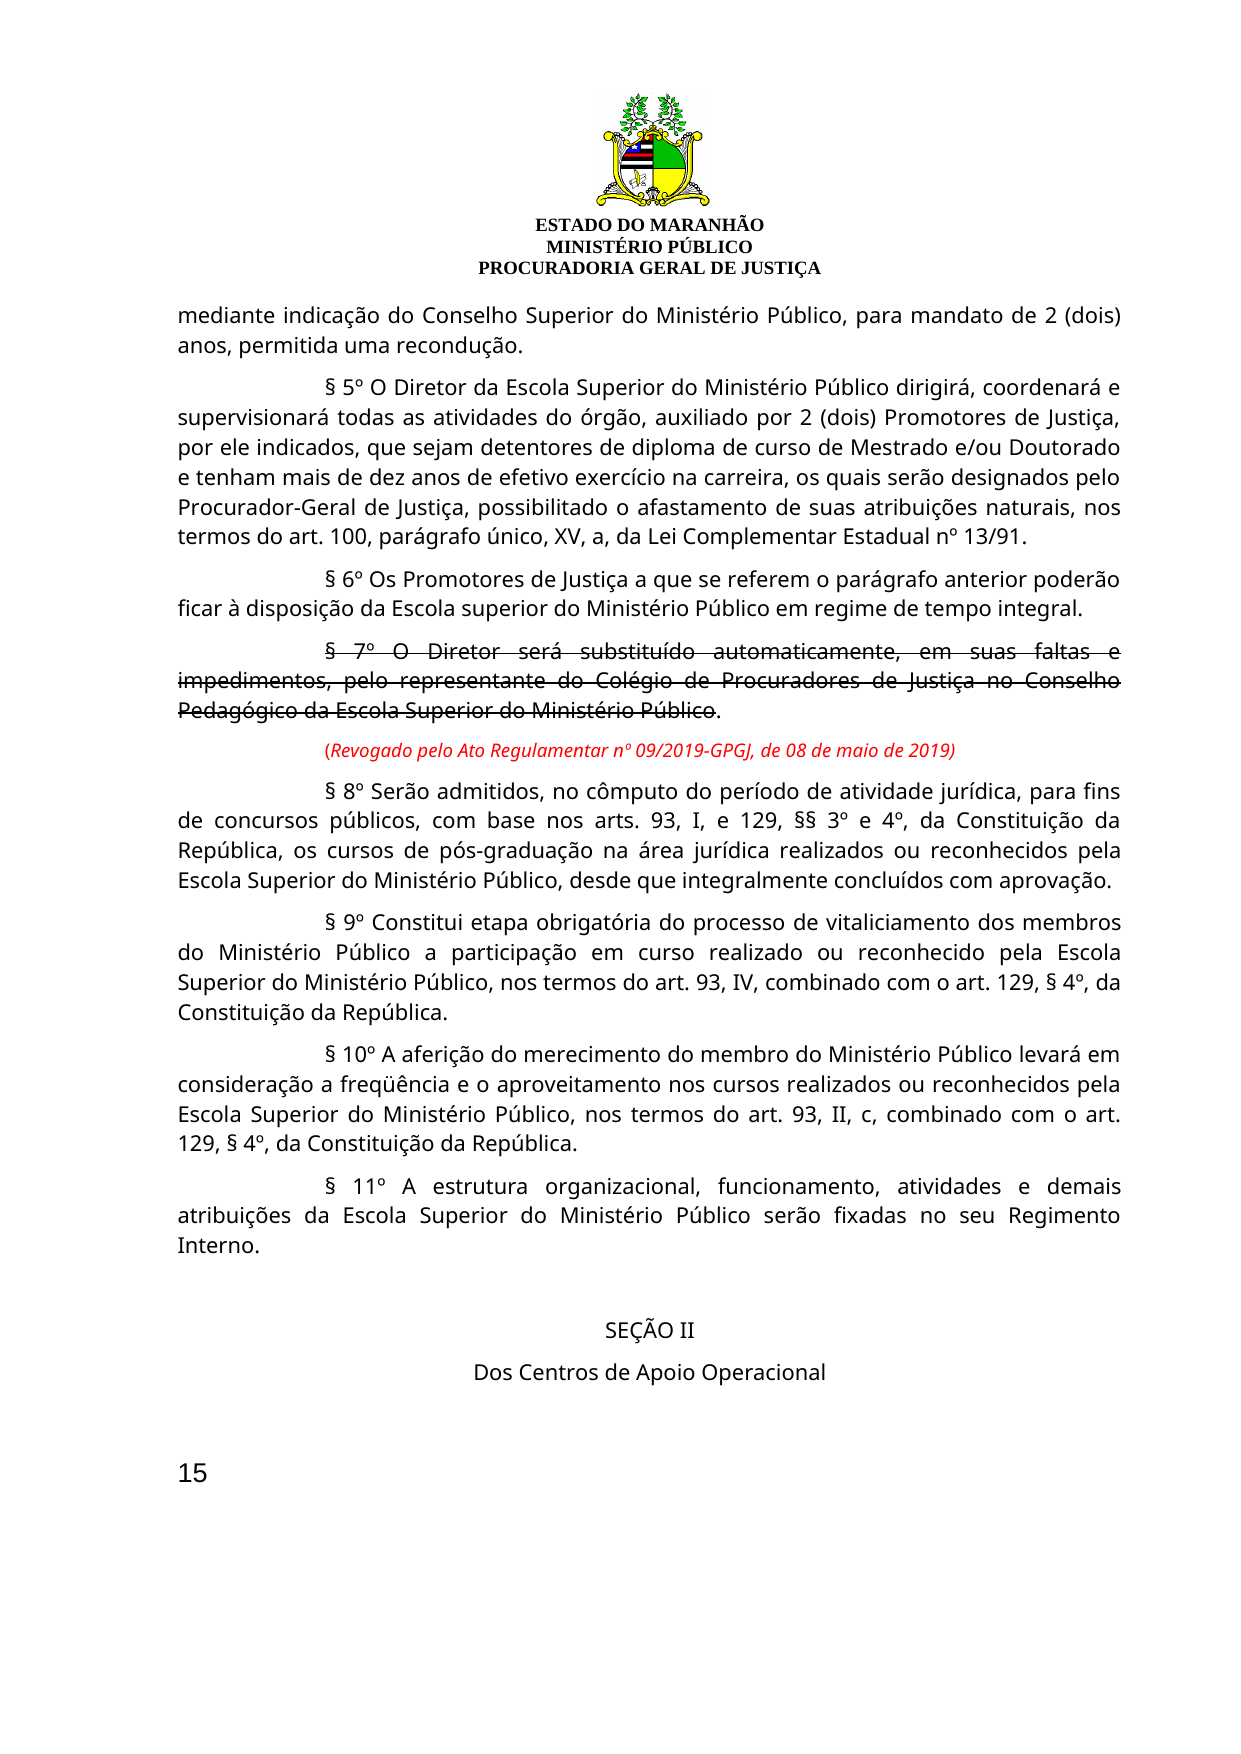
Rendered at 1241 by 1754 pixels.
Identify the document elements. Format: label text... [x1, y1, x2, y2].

text (Revogado pelo Ato Regulamentar nº 09/2019-GPGJ, de 08 de maio de 2019) [177, 738, 1122, 763]
text § 9º Constitui etapa obrigatória do processo de vitaliciamento dos membros do Ministério Público a participação em curso realizado ou reconhecido pela Escola Superior do Ministério Público, nos termos do art. 93, IV, combinado com o art. 129, § 4º, da Constituição da República. [177, 907, 1122, 1026]
text § 11º A estrutura organizacional, funcionamento, atividades e demais atribuições da Escola Superior do Ministério Público serão fixadas no seu Regimento Interno. [177, 1171, 1122, 1260]
text mediante indicação do Conselho Superior do Ministério Público, para mandato de 2 (dois) anos, permitida uma recondução. [177, 300, 1122, 360]
text SEÇÃO II [177, 1315, 1122, 1344]
text § 5º O Diretor da Escola Superior do Ministério Público dirigirá, coordenará e supervisionará todas as atividades do órgão, auxiliado por 2 (dois) Promotores de Justiça, por ele indicados, que sejam detentores de diploma de curso de Mestrado e/ou Doutorado e tenham mais de dez anos de efetivo exercício na carreira, os quais serão designados pelo Procurador-Geral de Justiça, possibilitado o afastamento de suas atribuições naturais, nos termos do art. 100, parágrafo único, XV, a, da Lei Complementar Estadual nº 13/91. [177, 372, 1122, 551]
text § 6º Os Promotores de Justiça a que se referem o parágrafo anterior poderão ficar à disposição da Escola superior do Ministério Público em regime de tempo integral. [177, 564, 1122, 623]
text § 8º Serão admitidos, no cômputo do período de atividade jurídica, para fins de concursos públicos, com base nos arts. 93, I, e 129, §§ 3º e 4º, da Constituição da República, os cursos de pós-graduação na área jurídica realizados ou reconhecidos pela Escola Superior do Ministério Público, desde que integralmente concluídos com aprovação. [177, 776, 1122, 895]
text § 10º A aferição do merecimento do membro do Ministério Público levará em consideração a freqüência e o aproveitamento nos cursos realizados ou reconhecidos pela Escola Superior do Ministério Público, nos termos do art. 93, II, c, combinado com o art. 129, § 4º, da Constituição da República. [177, 1039, 1122, 1158]
text Dos Centros de Apoio Operacional [177, 1357, 1122, 1387]
text § 7º O Diretor será substituído automaticamente, em suas faltas e impedimentos, pelo representante do Colégio de Procuradores de Justiça no Conselho Pedagógico da Escola Superior do Ministério Público. [177, 636, 1122, 725]
